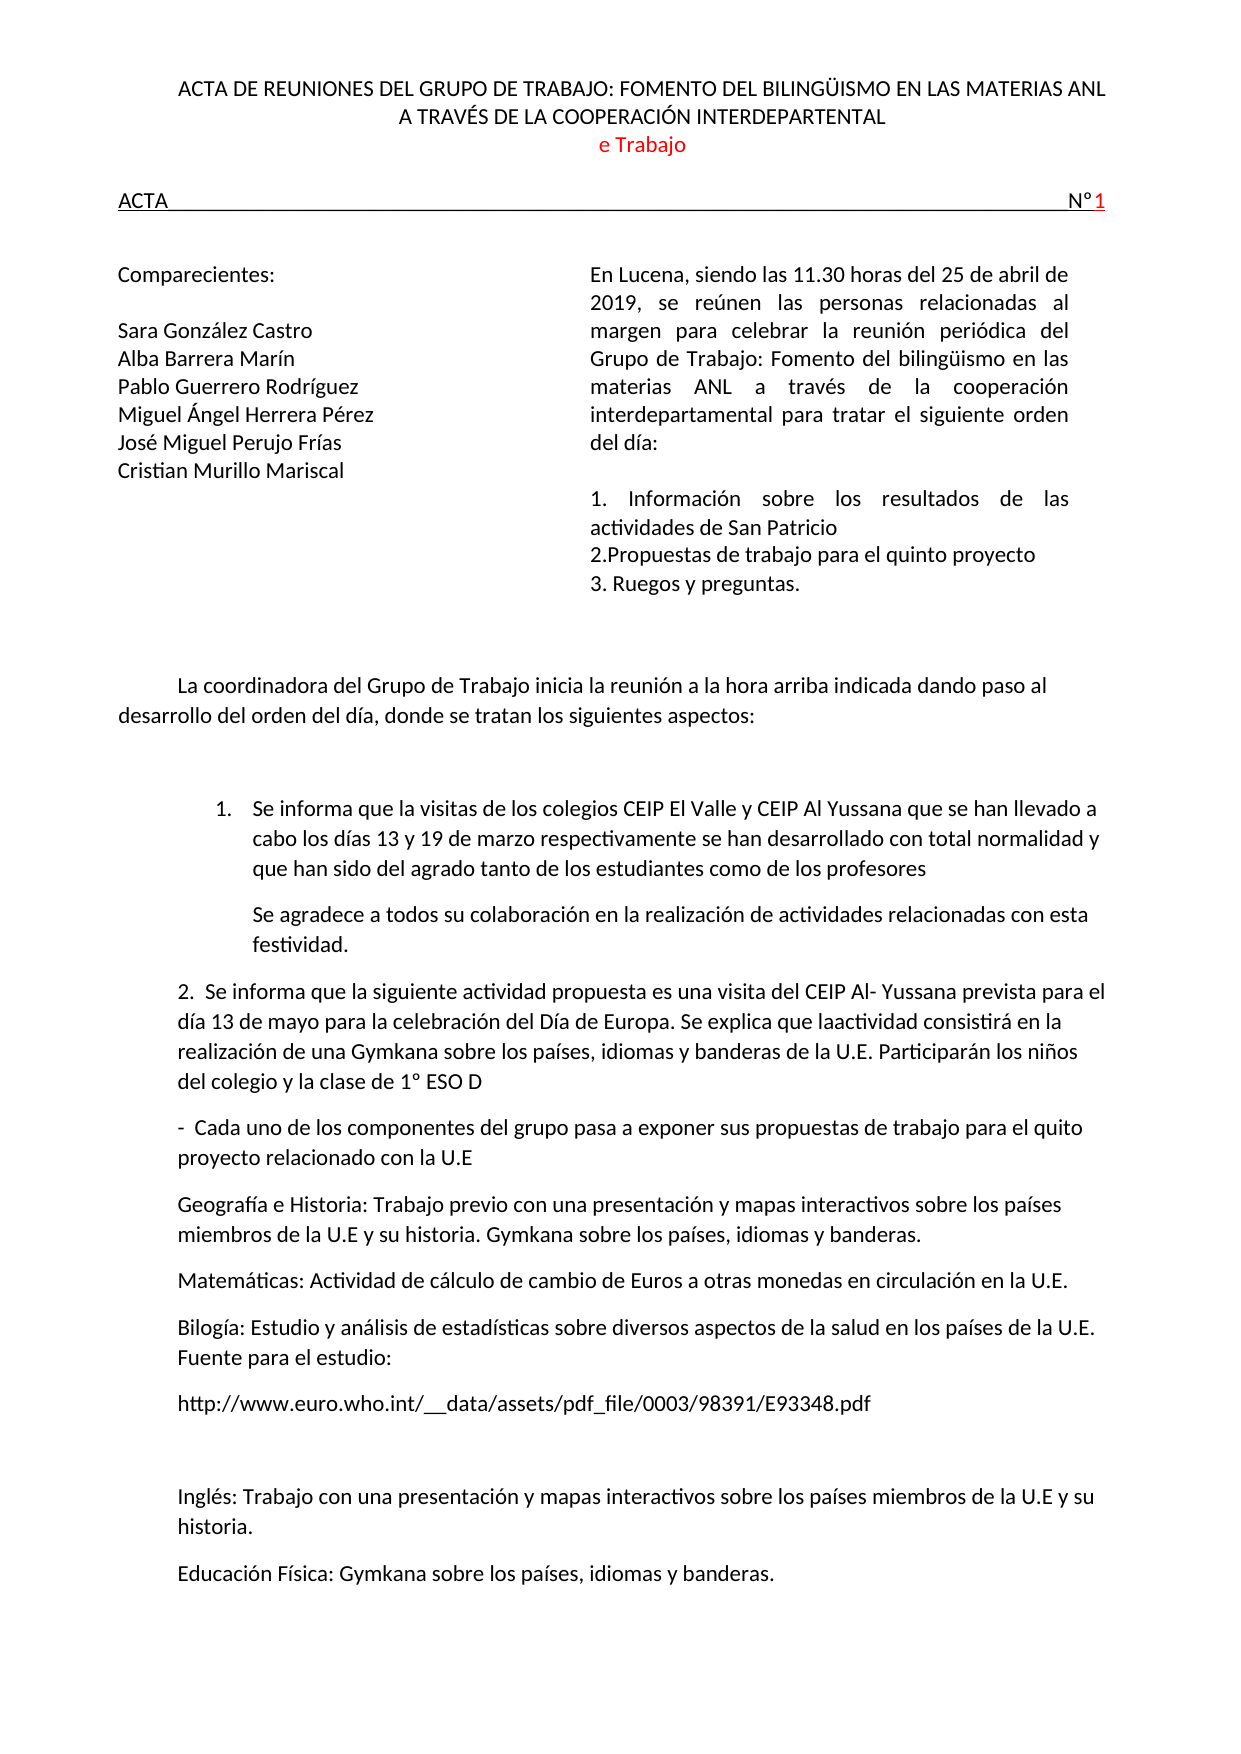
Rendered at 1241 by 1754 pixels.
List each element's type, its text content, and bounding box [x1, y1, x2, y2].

text Matemáticas: Actividad de cálculo de cambio de Euros a otras monedas en circulación en la U.E. [177, 1266, 1107, 1294]
text Educación Física: Gymkana sobre los países, idiomas y banderas. [177, 1559, 1107, 1587]
list Se agradece a todos su colaboración en la realización de actividades relacionadas con esta festividad. [252, 901, 1107, 958]
text Geografía e Historia: Trabajo previo con una presentación y mapas interactivos sobre los países miembros de la U.E y su historia. Gymkana sobre los países, idiomas y banderas. [177, 1190, 1107, 1248]
text La coordinadora del Grupo de Trabajo inicia la reunión a la hora arriba indicada dando paso al desarrollo del orden del día, donde se tratan los siguientes aspectos: [118, 671, 1107, 729]
text - Cada uno de los componentes del grupo pasa a exponer sus propuestas de trabajo para el quito proyecto relacionado con la U.E [177, 1113, 1107, 1171]
table_header Comparecientes: Sara González Castro Alba Barrera Marín Pablo Guerrero Rodríguez Miguel Ángel Herrera Pérez José Miguel Perujo Frías Cristian Murillo Mariscal [106, 260, 579, 625]
text Inglés: Trabajo con una presentación y mapas interactivos sobre los países miembros de la U.E y su historia. [177, 1482, 1107, 1540]
text Bilogía: Estudio y análisis de estadísticas sobre diversos aspectos de la salud en los países de la U.E. Fuente para el estudio: [177, 1313, 1107, 1371]
list Se informa que la visitas de los colegios CEIP El Valle y CEIP Al Yussana que se han llevado a cabo los días 13 y 19 de marzo respectivamente se han desarrollado con total normalidad y que han sido del agrado tanto de los estudiantes como de los profesores [215, 794, 1107, 882]
text http://www.euro.who.int/__data/assets/pdf_file/0003/98391/E93348.pdf [177, 1389, 1107, 1417]
text 2. Se informa que la siguiente actividad propuesta es una visita del CEIP Al- Yussana prevista para el día 13 de mayo para la celebración del Día de Europa. Se explica que laactividad consistirá en la realización de una Gymkana sobre los países, idiomas y banderas de la U.E. Participarán los niños del colegio y la clase de 1º ESO D [177, 977, 1107, 1095]
table_header En Lucena, siendo las 11.30 horas del 25 de abril de 2019, se reúnen las personas relacionadas al margen para celebrar la reunión periódica del Grupo de Trabajo: Fomento del bilingüismo en las materias ANL a través de la cooperación interdepartamental para tratar el siguiente orden del día: 1. Información sobre los resultados de las actividades de San Patricio 2.Propuestas de trabajo para el quinto proyecto 3. Ruegos y preguntas. [579, 260, 1081, 625]
